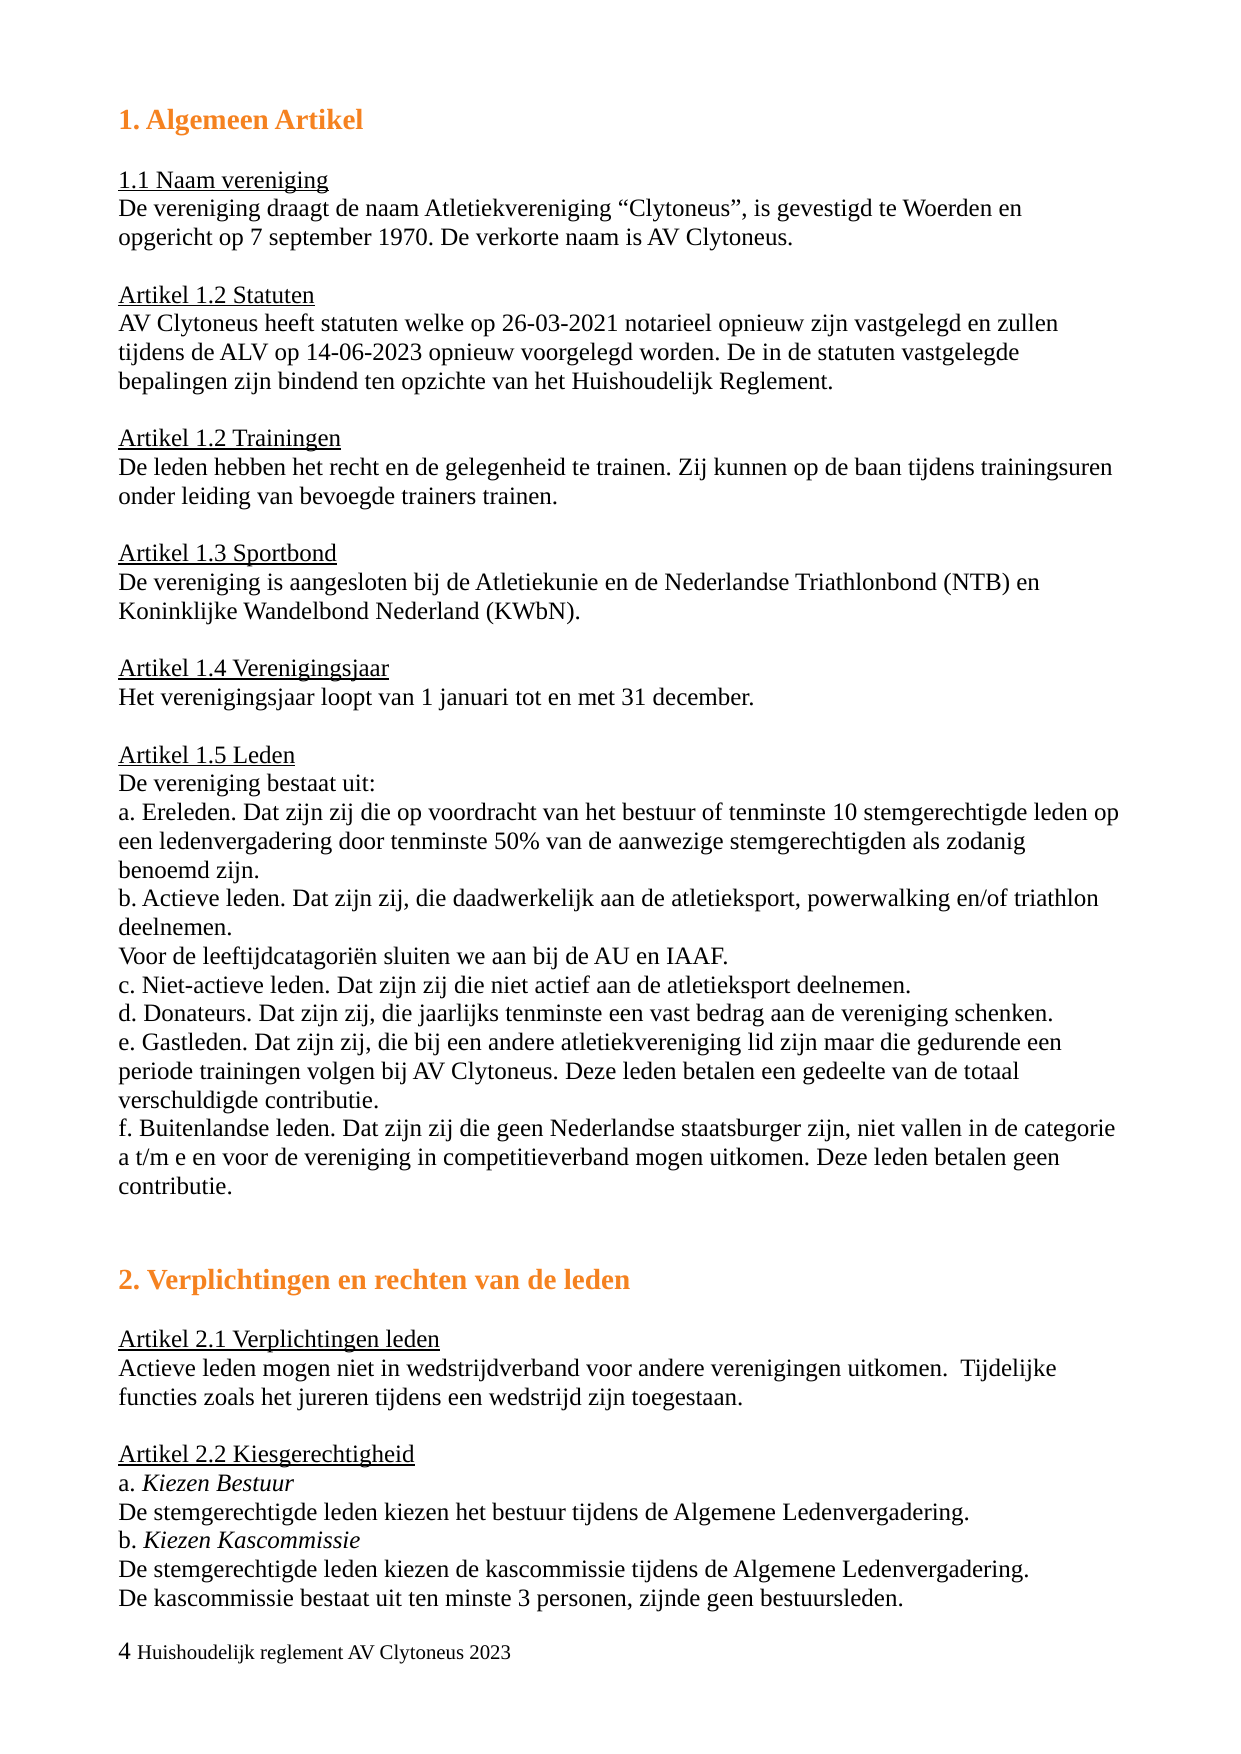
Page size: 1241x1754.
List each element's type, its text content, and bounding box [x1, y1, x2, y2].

text Artikel 1.2 Statuten [118, 280, 1122, 308]
text c. Niet-actieve leden. Dat zijn zij die niet actief aan de atletieksport deelnemen. [118, 970, 1122, 998]
text Voor de leeftijdcatagoriën sluiten we aan bij de AU en IAAF. [118, 941, 1122, 970]
text De stemgerechtigde leden kiezen het bestuur tijdens de Algemene Ledenvergadering. [118, 1497, 1122, 1526]
text Het verenigingsjaar loopt van 1 januari tot en met 31 december. [118, 682, 1122, 711]
text De kascommissie bestaat uit ten minste 3 personen, zijnde geen bestuursleden. [118, 1583, 1122, 1612]
text Artikel 1.2 Trainingen [118, 423, 1122, 452]
text 1. Algemeen Artikel [118, 102, 1122, 136]
text 2. Verplichtingen en rechten van de leden [118, 1262, 1122, 1296]
text De vereniging draagt de naam Atletiekvereniging “Clytoneus”, is gevestigd te Woerden en opgericht op 7 september 1970. De verkorte naam is AV Clytoneus. [118, 193, 1122, 251]
text a. Kiezen Bestuur [118, 1468, 1122, 1497]
text Artikel 1.4 Verenigingsjaar [118, 653, 1122, 682]
text f. Buitenlandse leden. Dat zijn zij die geen Nederlandse staatsburger zijn, niet vallen in de categorie a t/m e en voor de vereniging in competitieverband mogen uitkomen. Deze leden betalen geen contributie. [118, 1113, 1122, 1200]
text d. Donateurs. Dat zijn zij, die jaarlijks tenminste een vast bedrag aan de vereniging schenken. [118, 998, 1122, 1027]
text e. Gastleden. Dat zijn zij, die bij een andere atletiekvereniging lid zijn maar die gedurende een periode trainingen volgen bij AV Clytoneus. Deze leden betalen een gedeelte van de totaal verschuldigde contributie. [118, 1027, 1122, 1113]
text 1.1 Naam vereniging [118, 165, 1122, 193]
text De vereniging bestaat uit: [118, 768, 1122, 797]
text Artikel 1.5 Leden [118, 740, 1122, 768]
text a. Ereleden. Dat zijn zij die op voordracht van het bestuur of tenminste 10 stemgerechtigde leden op een ledenvergadering door tenminste 50% van de aanwezige stemgerechtigden als zodanig benoemd zijn. [118, 797, 1122, 883]
text b. Actieve leden. Dat zijn zij, die daadwerkelijk aan de atletieksport, powerwalking en/of triathlon deelnemen. [118, 883, 1122, 941]
text De stemgerechtigde leden kiezen de kascommissie tijdens de Algemene Ledenvergadering. [118, 1554, 1122, 1583]
text Artikel 1.3 Sportbond [118, 538, 1122, 567]
text De vereniging is aangesloten bij de Atletiekunie en de Nederlandse Triathlonbond (NTB) en Koninklijke Wandelbond Nederland (KWbN). [118, 567, 1122, 625]
text AV Clytoneus heeft statuten welke op 26-03-2021 notarieel opnieuw zijn vastgelegd en zullen tijdens de ALV op 14-06-2023 opnieuw voorgelegd worden. De in de statuten vastgelegde bepalingen zijn bindend ten opzichte van het Huishoudelijk Reglement. [118, 308, 1122, 395]
text Artikel 2.2 Kiesgerechtigheid [118, 1439, 1122, 1468]
text De leden hebben het recht en de gelegenheid te trainen. Zij kunnen op de baan tijdens trainingsuren onder leiding van bevoegde trainers trainen. [118, 452, 1122, 510]
text b. Kiezen Kascommissie [118, 1526, 1122, 1554]
text Actieve leden mogen niet in wedstrijdverband voor andere verenigingen uitkomen. Tijdelijke functies zoals het jureren tijdens een wedstrijd zijn toegestaan. [118, 1353, 1122, 1411]
text Artikel 2.1 Verplichtingen leden [118, 1324, 1122, 1353]
